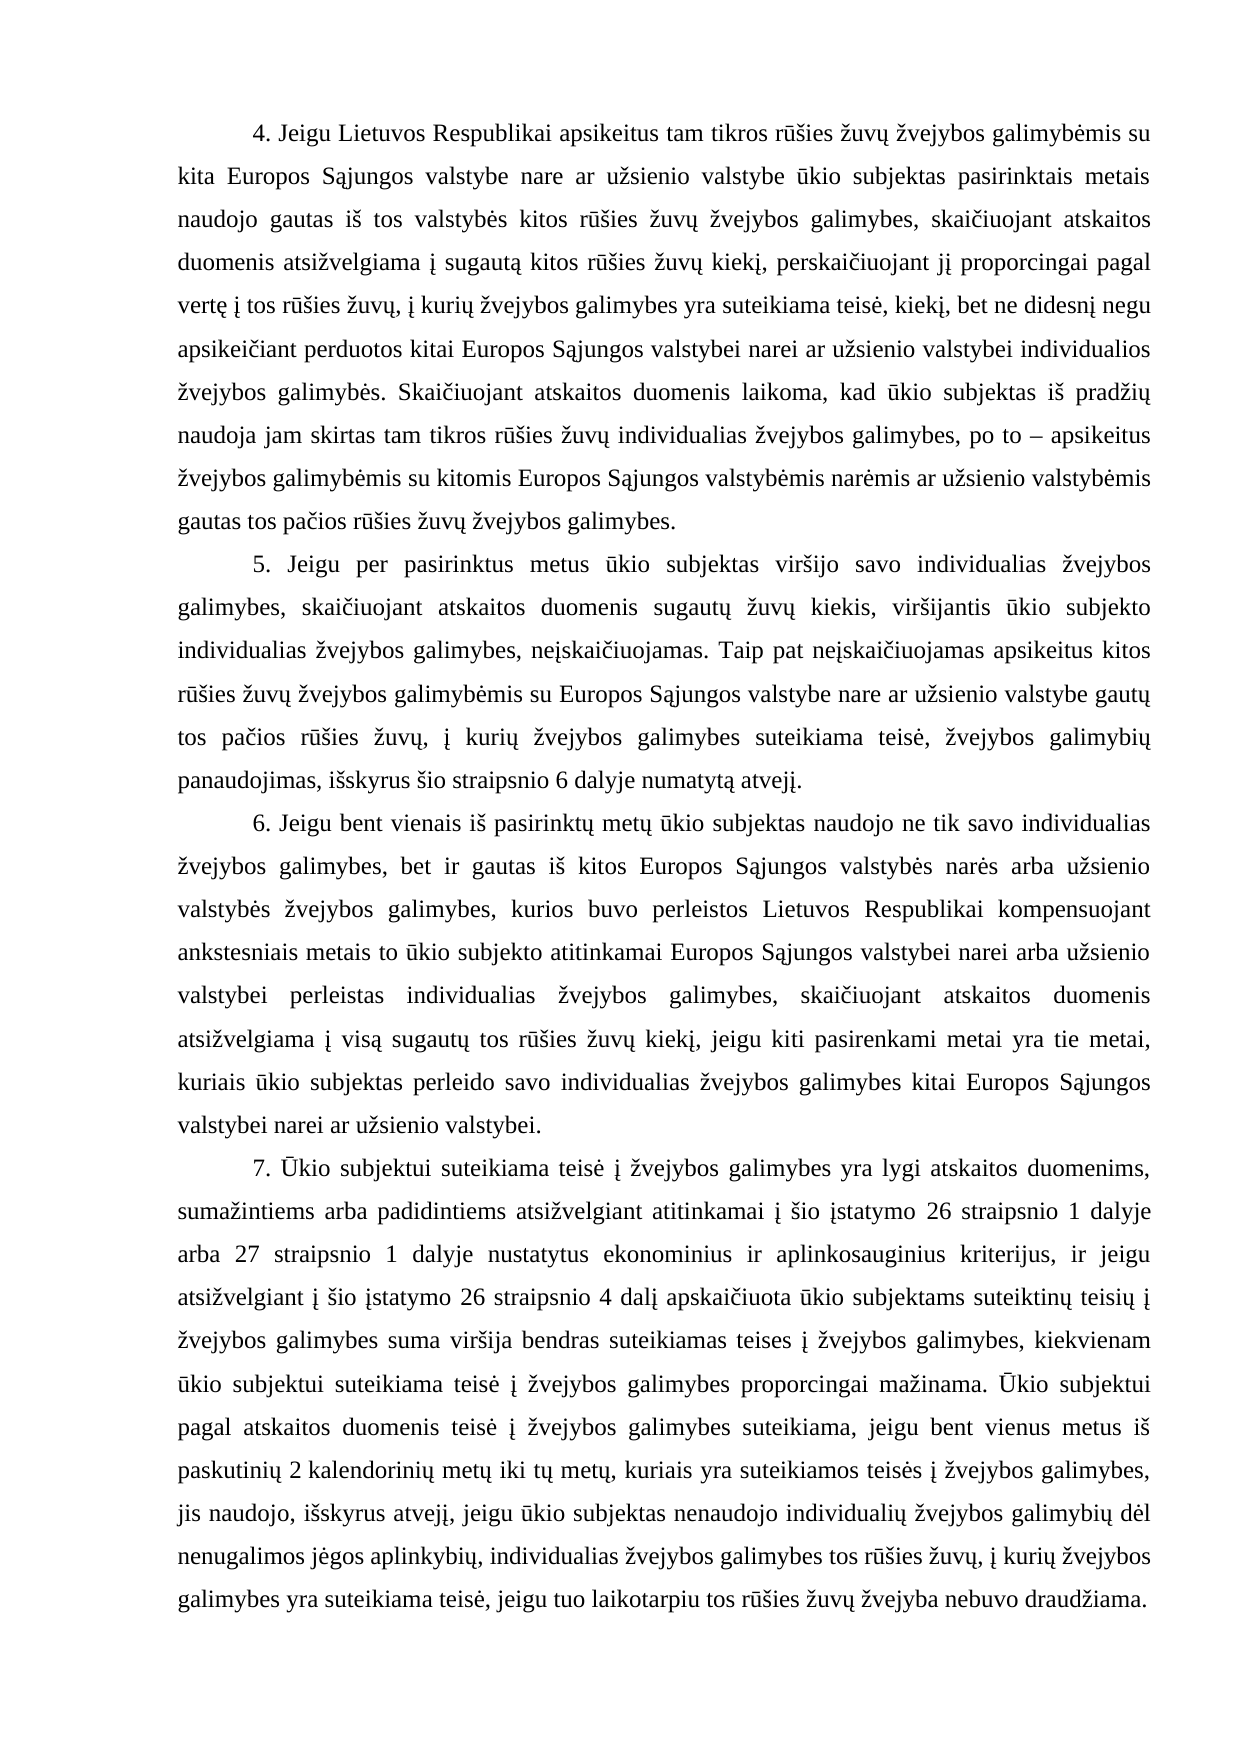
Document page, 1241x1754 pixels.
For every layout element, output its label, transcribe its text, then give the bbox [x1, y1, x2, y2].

text 4. Jeigu Lietuvos Respublikai apsikeitus tam tikros rūšies žuvų žvejybos galimybėmis su kita Europos Sąjungos valstybe nare ar užsienio valstybe ūkio subjektas pasirinktais metais naudojo gautas iš tos valstybės kitos rūšies žuvų žvejybos galimybes, skaičiuojant atskaitos duomenis atsižvelgiama į sugautą kitos rūšies žuvų kiekį, perskaičiuojant jį proporcingai pagal vertę į tos rūšies žuvų, į kurių žvejybos galimybes yra suteikiama teisė, kiekį, bet ne didesnį negu apsikeičiant perduotos kitai Europos Sąjungos valstybei narei ar užsienio valstybei individualios žvejybos galimybės. Skaičiuojant atskaitos duomenis laikoma, kad ūkio subjektas iš pradžių naudoja jam skirtas tam tikros rūšies žuvų individualias žvejybos galimybes, po to – apsikeitus žvejybos galimybėmis su kitomis Europos Sąjungos valstybėmis narėmis ar užsienio valstybėmis gautas tos pačios rūšies žuvų žvejybos galimybes. [177, 118, 1152, 535]
text 6. Jeigu bent vienais iš pasirinktų metų ūkio subjektas naudojo ne tik savo individualias žvejybos galimybes, bet ir gautas iš kitos Europos Sąjungos valstybės narės arba užsienio valstybės žvejybos galimybes, kurios buvo perleistos Lietuvos Respublikai kompensuojant ankstesniais metais to ūkio subjekto atitinkamai Europos Sąjungos valstybei narei arba užsienio valstybei perleistas individualias žvejybos galimybes, skaičiuojant atskaitos duomenis atsižvelgiama į visą sugautų tos rūšies žuvų kiekį, jeigu kiti pasirenkami metai yra tie metai, kuriais ūkio subjektas perleido savo individualias žvejybos galimybes kitai Europos Sąjungos valstybei narei ar užsienio valstybei. [177, 808, 1152, 1139]
text 5. Jeigu per pasirinktus metus ūkio subjektas viršijo savo individualias žvejybos galimybes, skaičiuojant atskaitos duomenis sugautų žuvų kiekis, viršijantis ūkio subjekto individualias žvejybos galimybes, neįskaičiuojamas. Taip pat neįskaičiuojamas apsikeitus kitos rūšies žuvų žvejybos galimybėmis su Europos Sąjungos valstybe nare ar užsienio valstybe gautų tos pačios rūšies žuvų, į kurių žvejybos galimybes suteikiama teisė, žvejybos galimybių panaudojimas, išskyrus šio straipsnio 6 dalyje numatytą atvejį. [177, 549, 1152, 794]
text 7. Ūkio subjektui suteikiama teisė į žvejybos galimybes yra lygi atskaitos duomenims, sumažintiems arba padidintiems atsižvelgiant atitinkamai į šio įstatymo 26 straipsnio 1 dalyje arba 27 straipsnio 1 dalyje nustatytus ekonominius ir aplinkosauginius kriterijus, ir jeigu atsižvelgiant į šio įstatymo 26 straipsnio 4 dalį apskaičiuota ūkio subjektams suteiktinų teisių į žvejybos galimybes suma viršija bendras suteikiamas teises į žvejybos galimybes, kiekvienam ūkio subjektui suteikiama teisė į žvejybos galimybes proporcingai mažinama. Ūkio subjektui pagal atskaitos duomenis teisė į žvejybos galimybes suteikiama, jeigu bent vienus metus iš paskutinių 2 kalendorinių metų iki tų metų, kuriais yra suteikiamos teisės į žvejybos galimybes, jis naudojo, išskyrus atvejį, jeigu ūkio subjektas nenaudojo individualių žvejybos galimybių dėl nenugalimos jėgos aplinkybių, individualias žvejybos galimybes tos rūšies žuvų, į kurių žvejybos galimybes yra suteikiama teisė, jeigu tuo laikotarpiu tos rūšies žuvų žvejyba nebuvo draudžiama. [177, 1153, 1152, 1613]
